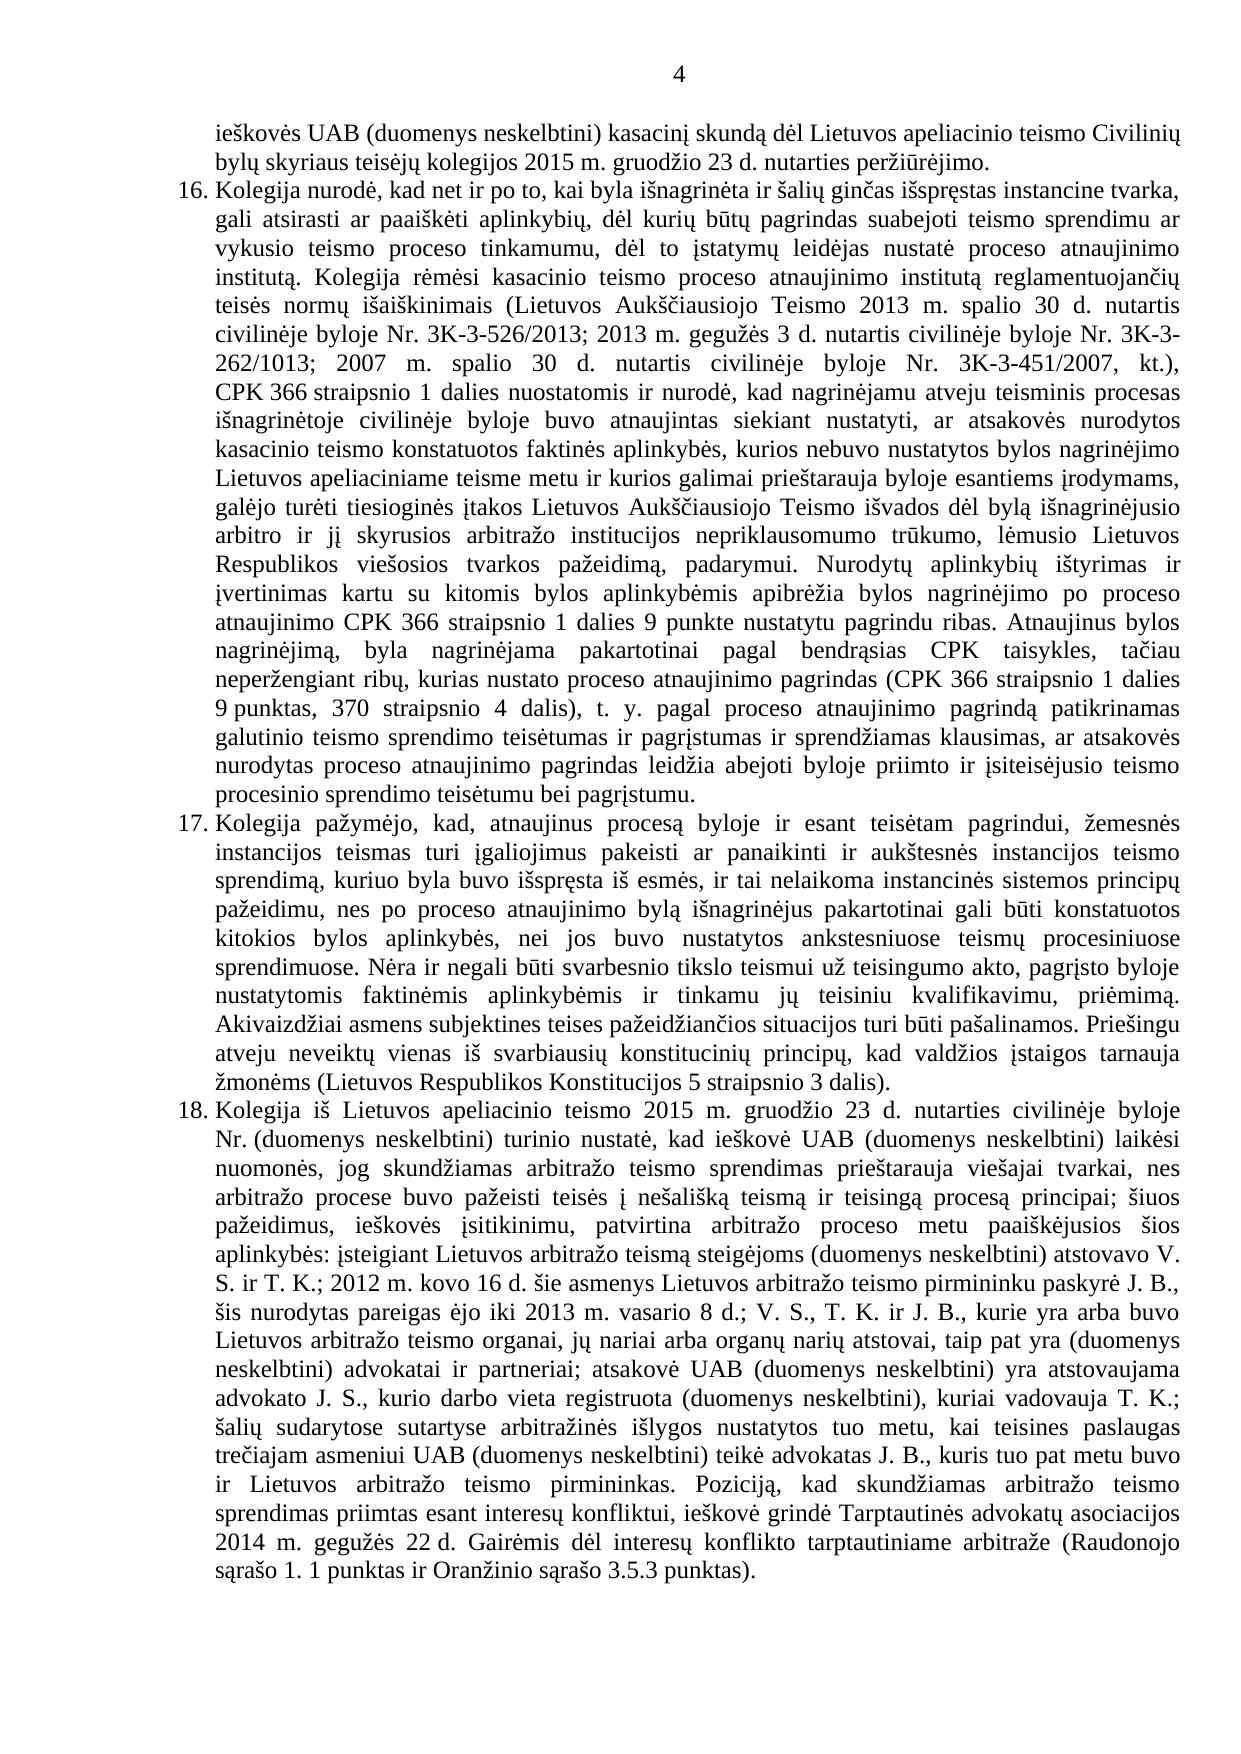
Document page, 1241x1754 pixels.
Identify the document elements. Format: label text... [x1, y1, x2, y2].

text 16. Kolegija nurodė, kad net ir po to, kai byla išnagrinėta ir šalių ginčas išspręstas instancine tvarka, gali atsirasti ar paaiškėti aplinkybių, dėl kurių būtų pagrindas suabejoti teismo sprendimu ar vykusio teismo proceso tinkamumu, dėl to įstatymų leidėjas nustatė proceso atnaujinimo institutą. Kolegija rėmėsi kasacinio teismo proceso atnaujinimo institutą reglamentuojančių teisės normų išaiškinimais (Lietuvos Aukščiausiojo Teismo 2013 m. spalio 30 d. nutartis civilinėje byloje Nr. 3K-3-526/2013; 2013 m. gegužės 3 d. nutartis civilinėje byloje Nr. 3K-3-262/1013; 2007 m. spalio 30 d. nutartis civilinėje byloje Nr. 3K-3-451/2007, kt.), CPK 366 straipsnio 1 dalies nuostatomis ir nurodė, kad nagrinėjamu atveju teisminis procesas išnagrinėtoje civilinėje byloje buvo atnaujintas siekiant nustatyti, ar atsakovės nurodytos kasacinio teismo konstatuotos faktinės aplinkybės, kurios nebuvo nustatytos bylos nagrinėjimo Lietuvos apeliaciniame teisme metu ir kurios galimai prieštarauja byloje esantiems įrodymams, galėjo turėti tiesioginės įtakos Lietuvos Aukščiausiojo Teismo išvados dėl bylą išnagrinėjusio arbitro ir jį skyrusios arbitražo institucijos nepriklausomumo trūkumo, lėmusio Lietuvos Respublikos viešosios tvarkos pažeidimą, padarymui. Nurodytų aplinkybių ištyrimas ir įvertinimas kartu su kitomis bylos aplinkybėmis apibrėžia bylos nagrinėjimo po proceso atnaujinimo CPK 366 straipsnio 1 dalies 9 punkte nustatytu pagrindu ribas. Atnaujinus bylos nagrinėjimą, byla nagrinėjama pakartotinai pagal bendrąsias CPK taisykles, tačiau neperžengiant ribų, kurias nustato proceso atnaujinimo pagrindas (CPK 366 straipsnio 1 dalies 9 punktas, 370 straipsnio 4 dalis), t. y. pagal proceso atnaujinimo pagrindą patikrinamas galutinio teismo sprendimo teisėtumas ir pagrįstumas ir sprendžiamas klausimas, ar atsakovės nurodytas proceso atnaujinimo pagrindas leidžia abejoti byloje priimto ir įsiteisėjusio teismo procesinio sprendimo teisėtumu bei pagrįstumu. [177, 176, 1181, 808]
text 17. Kolegija pažymėjo, kad, atnaujinus procesą byloje ir esant teisėtam pagrindui, žemesnės instancijos teismas turi įgaliojimus pakeisti ar panaikinti ir aukštesnės instancijos teismo sprendimą, kuriuo byla buvo išspręsta iš esmės, ir tai nelaikoma instancinės sistemos principų pažeidimu, nes po proceso atnaujinimo bylą išnagrinėjus pakartotinai gali būti konstatuotos kitokios bylos aplinkybės, nei jos buvo nustatytos ankstesniuose teismų procesiniuose sprendimuose. Nėra ir negali būti svarbesnio tikslo teismui už teisingumo akto, pagrįsto byloje nustatytomis faktinėmis aplinkybėmis ir tinkamu jų teisiniu kvalifikavimu, priėmimą. Akivaizdžiai asmens subjektines teises pažeidžiančios situacijos turi būti pašalinamos. Priešingu atveju neveiktų vienas iš svarbiausių konstitucinių principų, kad valdžios įstaigos tarnauja žmonėms (Lietuvos Respublikos Konstitucijos 5 straipsnio 3 dalis). [177, 808, 1181, 1096]
text 18. Kolegija iš Lietuvos apeliacinio teismo 2015 m. gruodžio 23 d. nutarties civilinėje byloje Nr. (duomenys neskelbtini) turinio nustatė, kad ieškovė UAB (duomenys neskelbtini) laikėsi nuomonės, jog skundžiamas arbitražo teismo sprendimas prieštarauja viešajai tvarkai, nes arbitražo procese buvo pažeisti teisės į nešališką teismą ir teisingą procesą principai; šiuos pažeidimus, ieškovės įsitikinimu, patvirtina arbitražo proceso metu paaiškėjusios šios aplinkybės: įsteigiant Lietuvos arbitražo teismą steigėjoms (duomenys neskelbtini) atstovavo V. S. ir T. K.; 2012 m. kovo 16 d. šie asmenys Lietuvos arbitražo teismo pirmininku paskyrė J. B., šis nurodytas pareigas ėjo iki 2013 m. vasario 8 d.; V. S., T. K. ir J. B., kurie yra arba buvo Lietuvos arbitražo teismo organai, jų nariai arba organų narių atstovai, taip pat yra (duomenys neskelbtini) advokatai ir partneriai; atsakovė UAB (duomenys neskelbtini) yra atstovaujama advokato J. S., kurio darbo vieta registruota (duomenys neskelbtini), kuriai vadovauja T. K.; šalių sudarytose sutartyse arbitražinės išlygos nustatytos tuo metu, kai teisines paslaugas trečiajam asmeniui UAB (duomenys neskelbtini) teikė advokatas J. B., kuris tuo pat metu buvo ir Lietuvos arbitražo teismo pirmininkas. Poziciją, kad skundžiamas arbitražo teismo sprendimas priimtas esant interesų konfliktui, ieškovė grindė Tarptautinės advokatų asociacijos 2014 m. gegužės 22 d. Gairėmis dėl interesų konflikto tarptautiniame arbitraže (Raudonojo sąrašo 1. 1 punktas ir Oranžinio sąrašo 3.5.3 punktas). [177, 1096, 1181, 1584]
text ieškovės UAB (duomenys neskelbtini) kasacinį skundą dėl Lietuvos apeliacinio teismo Civilinių bylų skyriaus teisėjų kolegijos 2015 m. gruodžio 23 d. nutarties peržiūrėjimo. [177, 118, 1181, 176]
